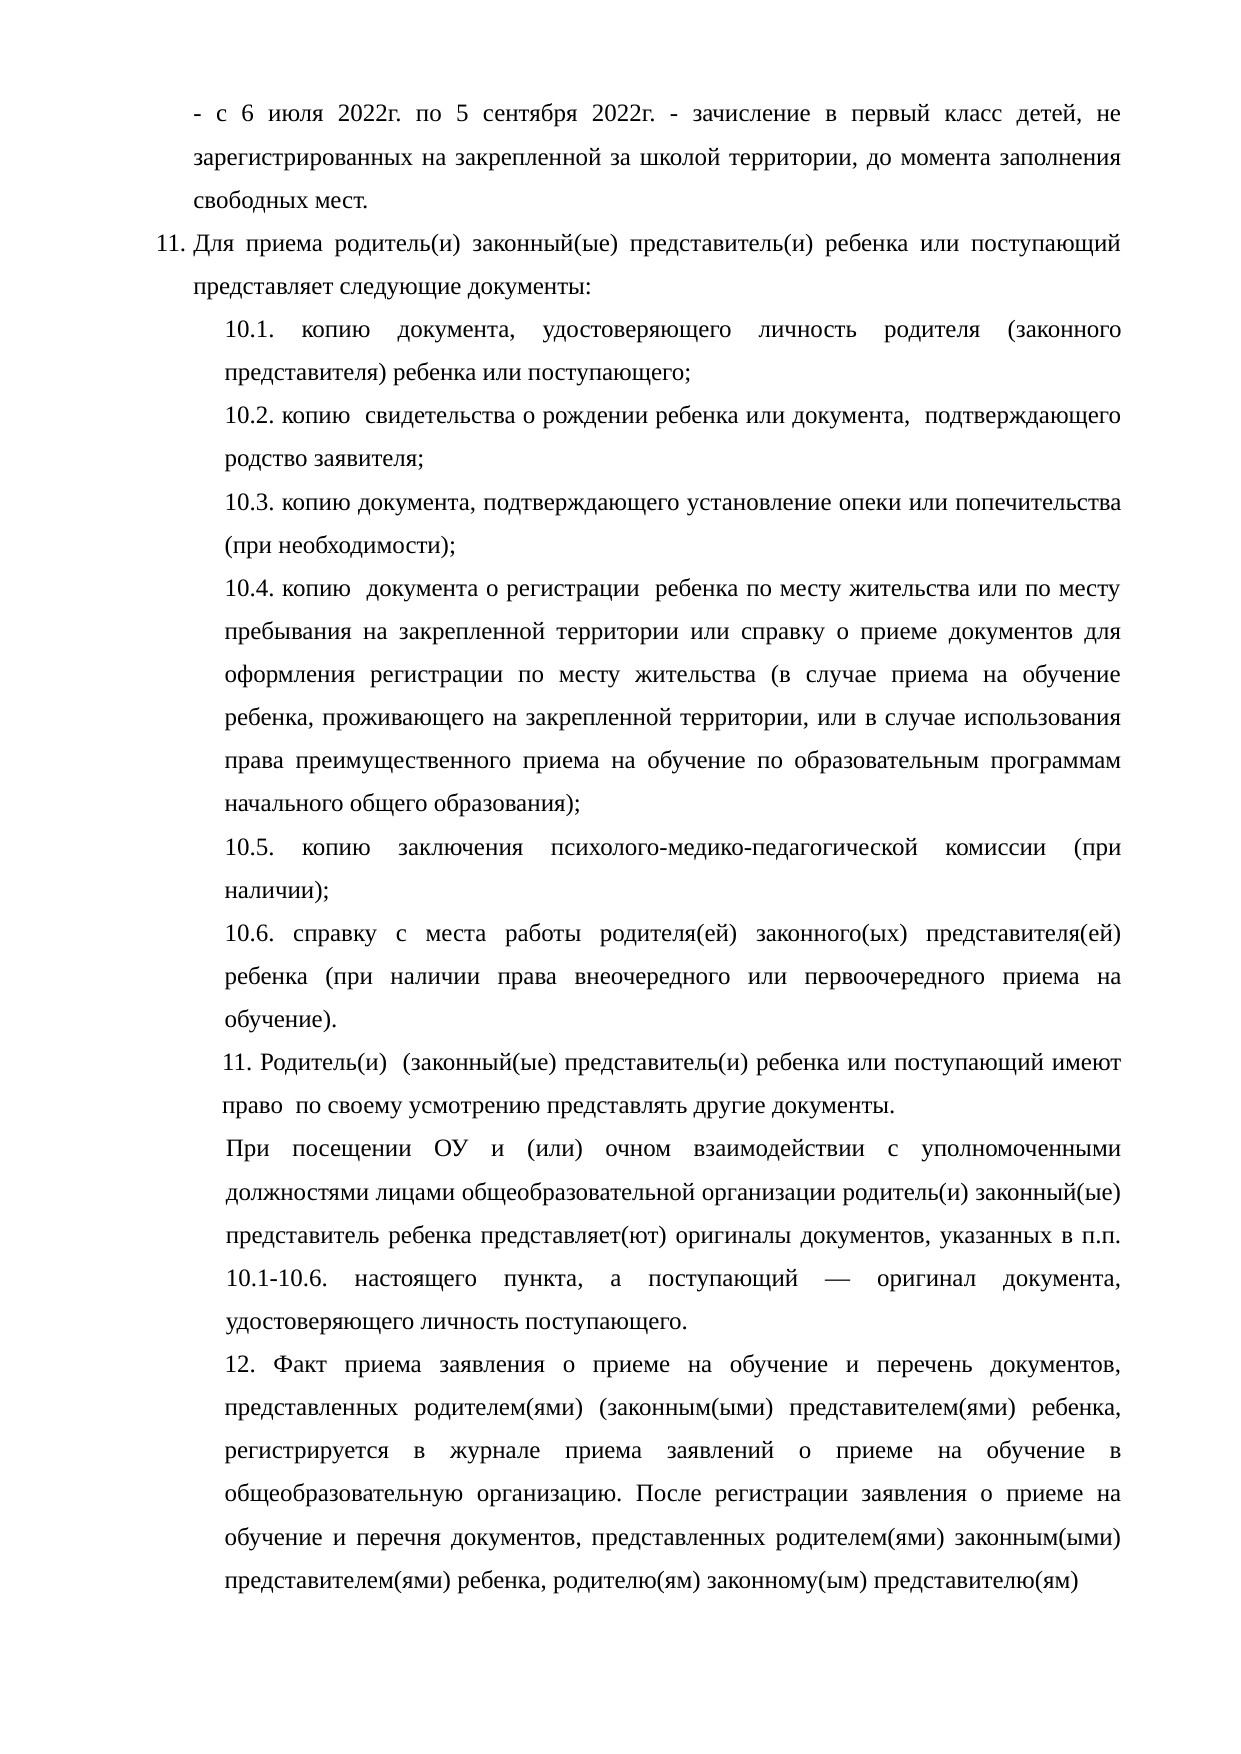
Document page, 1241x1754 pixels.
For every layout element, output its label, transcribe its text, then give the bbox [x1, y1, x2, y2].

list 12. Факт приема заявления о приеме на обучение и перечень документов, представленных родителем(ями) (законным(ыми) представителем(ями) ребенка, регистрируется в журнале приема заявлений о приеме на обучение в общеобразовательную организацию. После регистрации заявления о приеме на обучение и перечня документов, представленных родителем(ями) законным(ыми) представителем(ями) ребенка, родителю(ям) законному(ым) представителю(ям) [187, 1349, 1122, 1593]
list 10.2. копию свидетельства о рождении ребенка или документа, подтверждающего родство заявителя; [187, 400, 1122, 472]
list 10.3. копию документа, подтверждающего установление опеки или попечительства (при необходимости); [187, 487, 1122, 558]
list 11. Родитель(и) (законный(ые) представитель(и) ребенка или поступающий имеют право по своему усмотрению представлять другие документы. [184, 1047, 1122, 1119]
list Для приема родитель(и) законный(ые) представитель(и) ребенка или поступающий представляет следующие документы: [156, 228, 1122, 300]
list 10.6. справку с места работы родителя(ей) законного(ых) представителя(ей) ребенка (при наличии права внеочередного или первоочередного приема на обучение). [187, 918, 1122, 1033]
list - с 6 июля 2022г. по 5 сентября 2022г. - зачисление в первый класс детей, не зарегистрированных на закрепленной за школой территории, до момента заполнения свободных мест. [156, 98, 1122, 213]
list 10.4. копию документа о регистрации ребенка по месту жительства или по месту пребывания на закрепленной территории или справку о приеме документов для оформления регистрации по месту жительства (в случае приема на обучение ребенка, проживающего на закрепленной территории, или в случае использования права преимущественного приема на обучение по образовательным программам начального общего образования); [187, 573, 1122, 817]
list 10.1. копию документа, удостоверяющего личность родителя (законного представителя) ребенка или поступающего; [187, 314, 1122, 386]
list 10.5. копию заключения психолого-медико-педагогической комиссии (при наличии); [187, 832, 1122, 903]
list При посещении ОУ и (или) очном взаимодействии с уполномоченными должностями лицами общеобразовательной организации родитель(и) законный(ые) представитель ребенка представляет(ют) оригиналы документов, указанных в п.п. 10.1-10.6. настоящего пункта, а поступающий — оригинал документа, удостоверяющего личность поступающего. [188, 1133, 1122, 1335]
